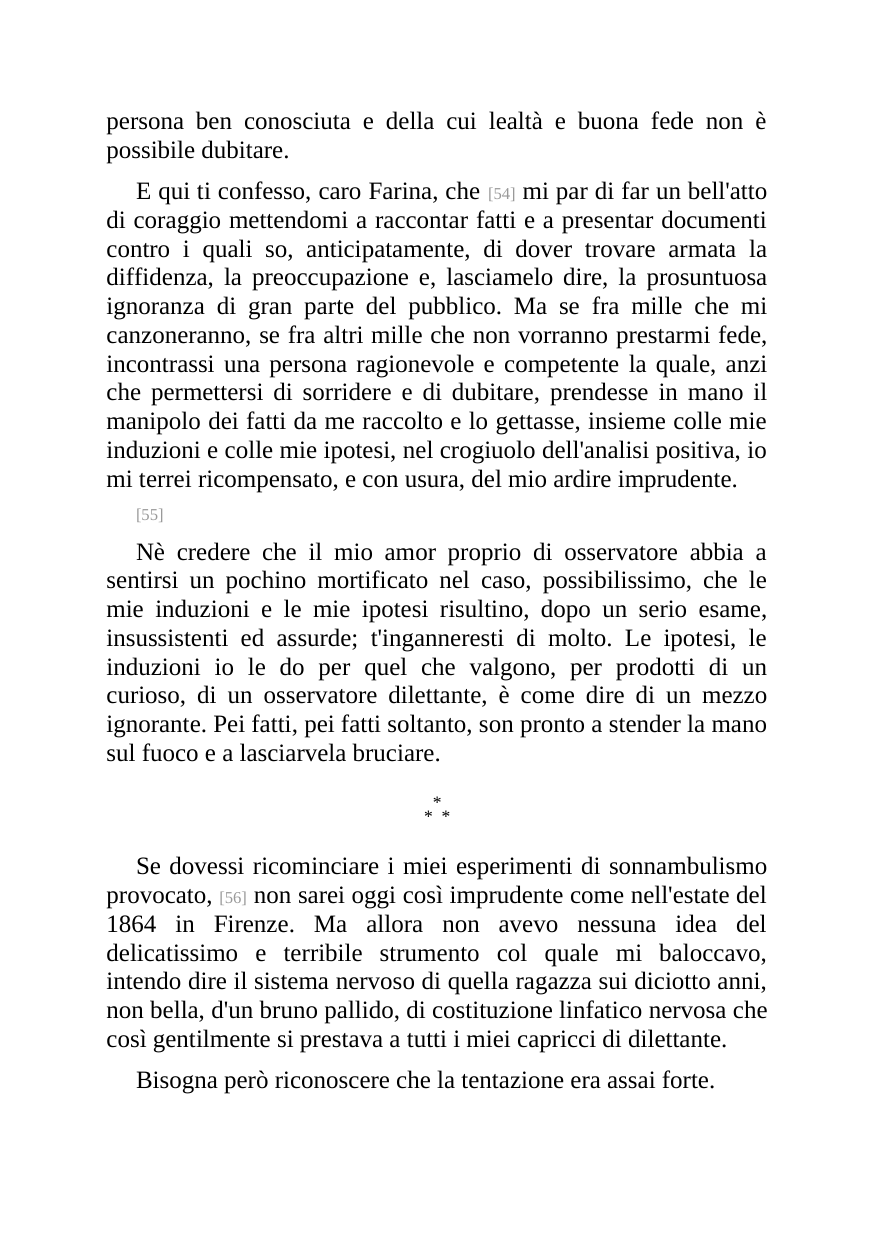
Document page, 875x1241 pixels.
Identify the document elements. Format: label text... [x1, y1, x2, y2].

text Se dovessi ricominciare i miei esperimenti di sonnambulismo provocato, [56] non sarei oggi così imprudente come nell'estate del 1864 in Firenze. Ma allora non avevo nessuna idea del delicatissimo e terribile strumento col quale mi baloccavo, intendo dire il sistema nervoso di quella ragazza sui diciotto anni, non bella, d'un bruno pallido, di costituzione linfatico nervosa che così gentilmente si prestava a tutti i miei capricci di dilettante. [106, 851, 768, 1053]
text Bisogna però riconoscere che la tentazione era assai forte. [106, 1065, 768, 1094]
text [55] [106, 505, 136, 524]
text persona ben conosciuta e della cui lealtà e buona fede non è possibile dubitare. [106, 106, 768, 164]
text E qui ti confesso, caro Farina, che [54] mi par di far un bell'atto di coraggio mettendomi a raccontar fatti e a presentar documenti contro i quali so, anticipatamente, di dover trovare armata la diffidenza, la preoccupazione e, lasciamelo dire, la prosuntuosa ignoranza di gran parte del pubblico. Ma se fra mille che mi canzoneranno, se fra altri mille che non vorranno prestarmi fede, incontrassi una persona ragionevole e competente la quale, anzi che permettersi di sorridere e di dubitare, prendesse in mano il manipolo dei fatti da me raccolto e lo gettasse, insieme colle mie induzioni e colle mie ipotesi, nel crogiuolo dell'analisi positiva, io mi terrei ricompensato, e con usura, del mio ardire imprudente. [106, 176, 768, 492]
text *** [106, 792, 768, 826]
text [55] [164, 505, 768, 524]
text Nè credere che il mio amor proprio di osservatore abbia a sentirsi un pochino mortificato nel caso, possibilissimo, che le mie induzioni e le mie ipotesi risultino, dopo un serio esame, insussistenti ed assurde; t'inganneresti di molto. Le ipotesi, le induzioni io le do per quel che valgono, per prodotti di un curioso, di un osservatore dilettante, è come dire di un mezzo ignorante. Pei fatti, pei fatti soltanto, son pronto a stender la mano sul fuoco e a lasciarvela bruciare. [106, 537, 768, 767]
